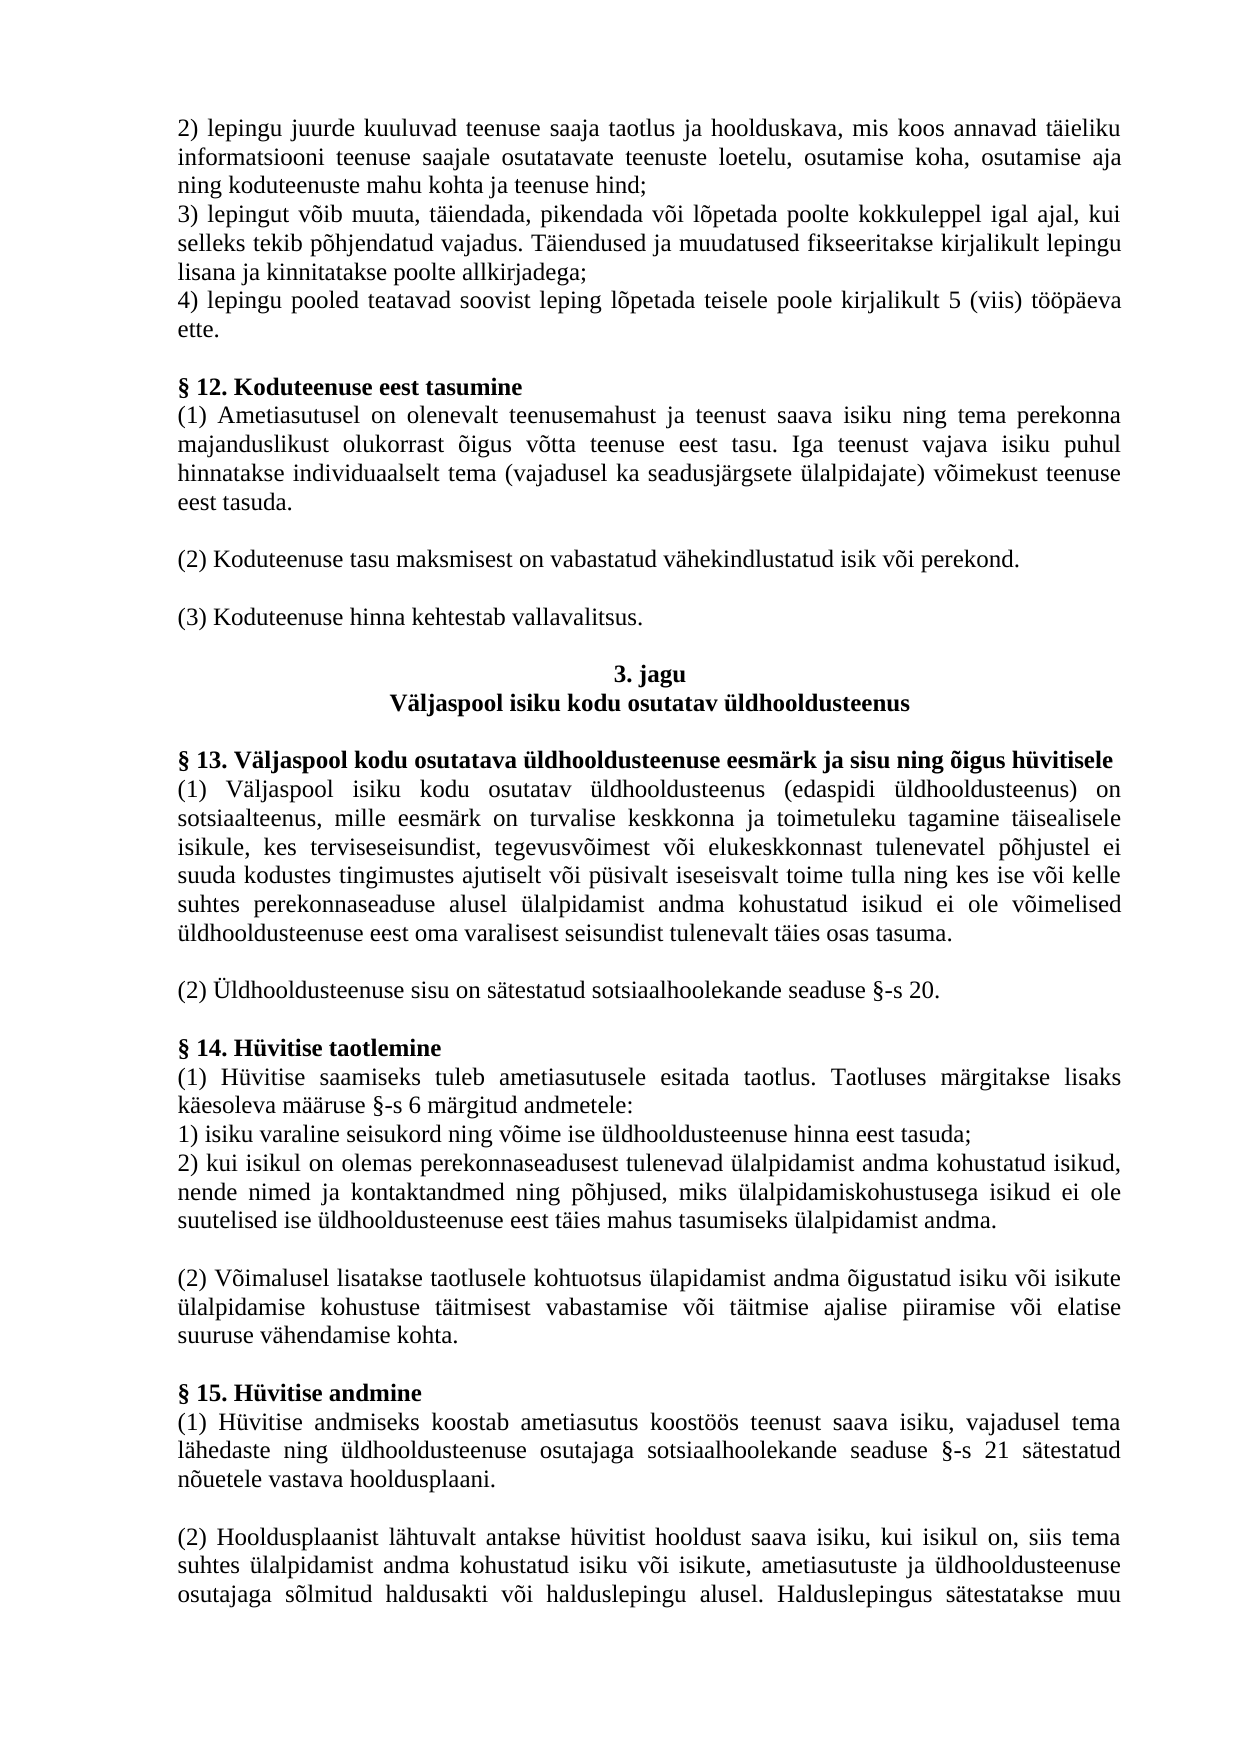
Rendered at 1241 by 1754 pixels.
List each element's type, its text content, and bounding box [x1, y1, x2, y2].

text § 13. Väljaspool kodu osutatava üldhooldusteenuse eesmärk ja sisu ning õigus hüvitisele [177, 745, 1122, 774]
text 3) lepingut võib muuta, täiendada, pikendada või lõpetada poolte kokkuleppel igal ajal, kui selleks tekib põhjendatud vajadus. Täiendused ja muudatused fikseeritakse kirjalikult lepingu lisana ja kinnitatakse poolte allkirjadega; [177, 199, 1122, 285]
text (1) Hüvitise saamiseks tuleb ametiasutusele esitada taotlus. Taotluses märgitakse lisaks käesoleva määruse §-s 6 märgitud andmetele: [177, 1062, 1122, 1119]
text § 12. Koduteenuse eest tasumine [177, 372, 1122, 400]
text 3. jagu [177, 659, 1122, 688]
text (2) Hooldusplaanist lähtuvalt antakse hüvitist hooldust saava isiku, kui isikul on, siis tema suhtes ülalpidamist andma kohustatud isiku või isikute, ametiasutuste ja üldhooldusteenuse osutajaga sõlmitud haldusakti või halduslepingu alusel. Halduslepingus sätestatakse muu [177, 1522, 1122, 1608]
text 4) lepingu pooled teatavad soovist leping lõpetada teisele poole kirjalikult 5 (viis) tööpäeva ette. [177, 285, 1122, 343]
text 2) lepingu juurde kuuluvad teenuse saaja taotlus ja hoolduskava, mis koos annavad täieliku informatsiooni teenuse saajale osutatavate teenuste loetelu, osutamise koha, osutamise aja ning koduteenuste mahu kohta ja teenuse hind; [177, 113, 1122, 199]
text (2) Võimalusel lisatakse taotlusele kohtuotsus ülapidamist andma õigustatud isiku või isikute ülalpidamise kohustuse täitmisest vabastamise või täitmise ajalise piiramise või elatise suuruse vähendamise kohta. [177, 1263, 1122, 1349]
text (1) Hüvitise andmiseks koostab ametiasutus koostöös teenust saava isiku, vajadusel tema lähedaste ning üldhooldusteenuse osutajaga sotsiaalhoolekande seaduse §-s 21 sätestatud nõuetele vastava hooldusplaani. [177, 1407, 1122, 1493]
text 1) isiku varaline seisukord ning võime ise üldhooldusteenuse hinna eest tasuda; [177, 1119, 1122, 1148]
text (2) Üldhooldusteenuse sisu on sätestatud sotsiaalhoolekande seaduse §-s 20. [177, 975, 1122, 1004]
text 2) kui isikul on olemas perekonnaseadusest tulenevad ülalpidamist andma kohustatud isikud, nende nimed ja kontaktandmed ning põhjused, miks ülalpidamiskohustusega isikud ei ole suutelised ise üldhooldusteenuse eest täies mahus tasumiseks ülalpidamist andma. [177, 1148, 1122, 1234]
text Väljaspool isiku kodu osutatav üldhooldusteenus [177, 688, 1122, 717]
text § 14. Hüvitise taotlemine [177, 1033, 1122, 1062]
text (1) Väljaspool isiku kodu osutatav üldhooldusteenus (edaspidi üldhooldusteenus) on sotsiaalteenus, mille eesmärk on turvalise keskkonna ja toimetuleku tagamine täisealisele isikule, kes terviseseisundist, tegevusvõimest või elukeskkonnast tulenevatel põhjustel ei suuda kodustes tingimustes ajutiselt või püsivalt iseseisvalt toime tulla ning kes ise või kelle suhtes perekonnaseaduse alusel ülalpidamist andma kohustatud isikud ei ole võimelised üldhooldusteenuse eest oma varalisest seisundist tulenevalt täies osas tasuma. [177, 774, 1122, 947]
text (2) Koduteenuse tasu maksmisest on vabastatud vähekindlustatud isik või perekond. [177, 544, 1122, 573]
text (1) Ametiasutusel on olenevalt teenusemahust ja teenust saava isiku ning tema perekonna majanduslikust olukorrast õigus võtta teenuse eest tasu. Iga teenust vajava isiku puhul hinnatakse individuaalselt tema (vajadusel ka seadusjärgsete ülalpidajate) võimekust teenuse eest tasuda. [177, 400, 1122, 515]
text (3) Koduteenuse hinna kehtestab vallavalitsus. [177, 602, 1122, 630]
text § 15. Hüvitise andmine [177, 1378, 1122, 1407]
